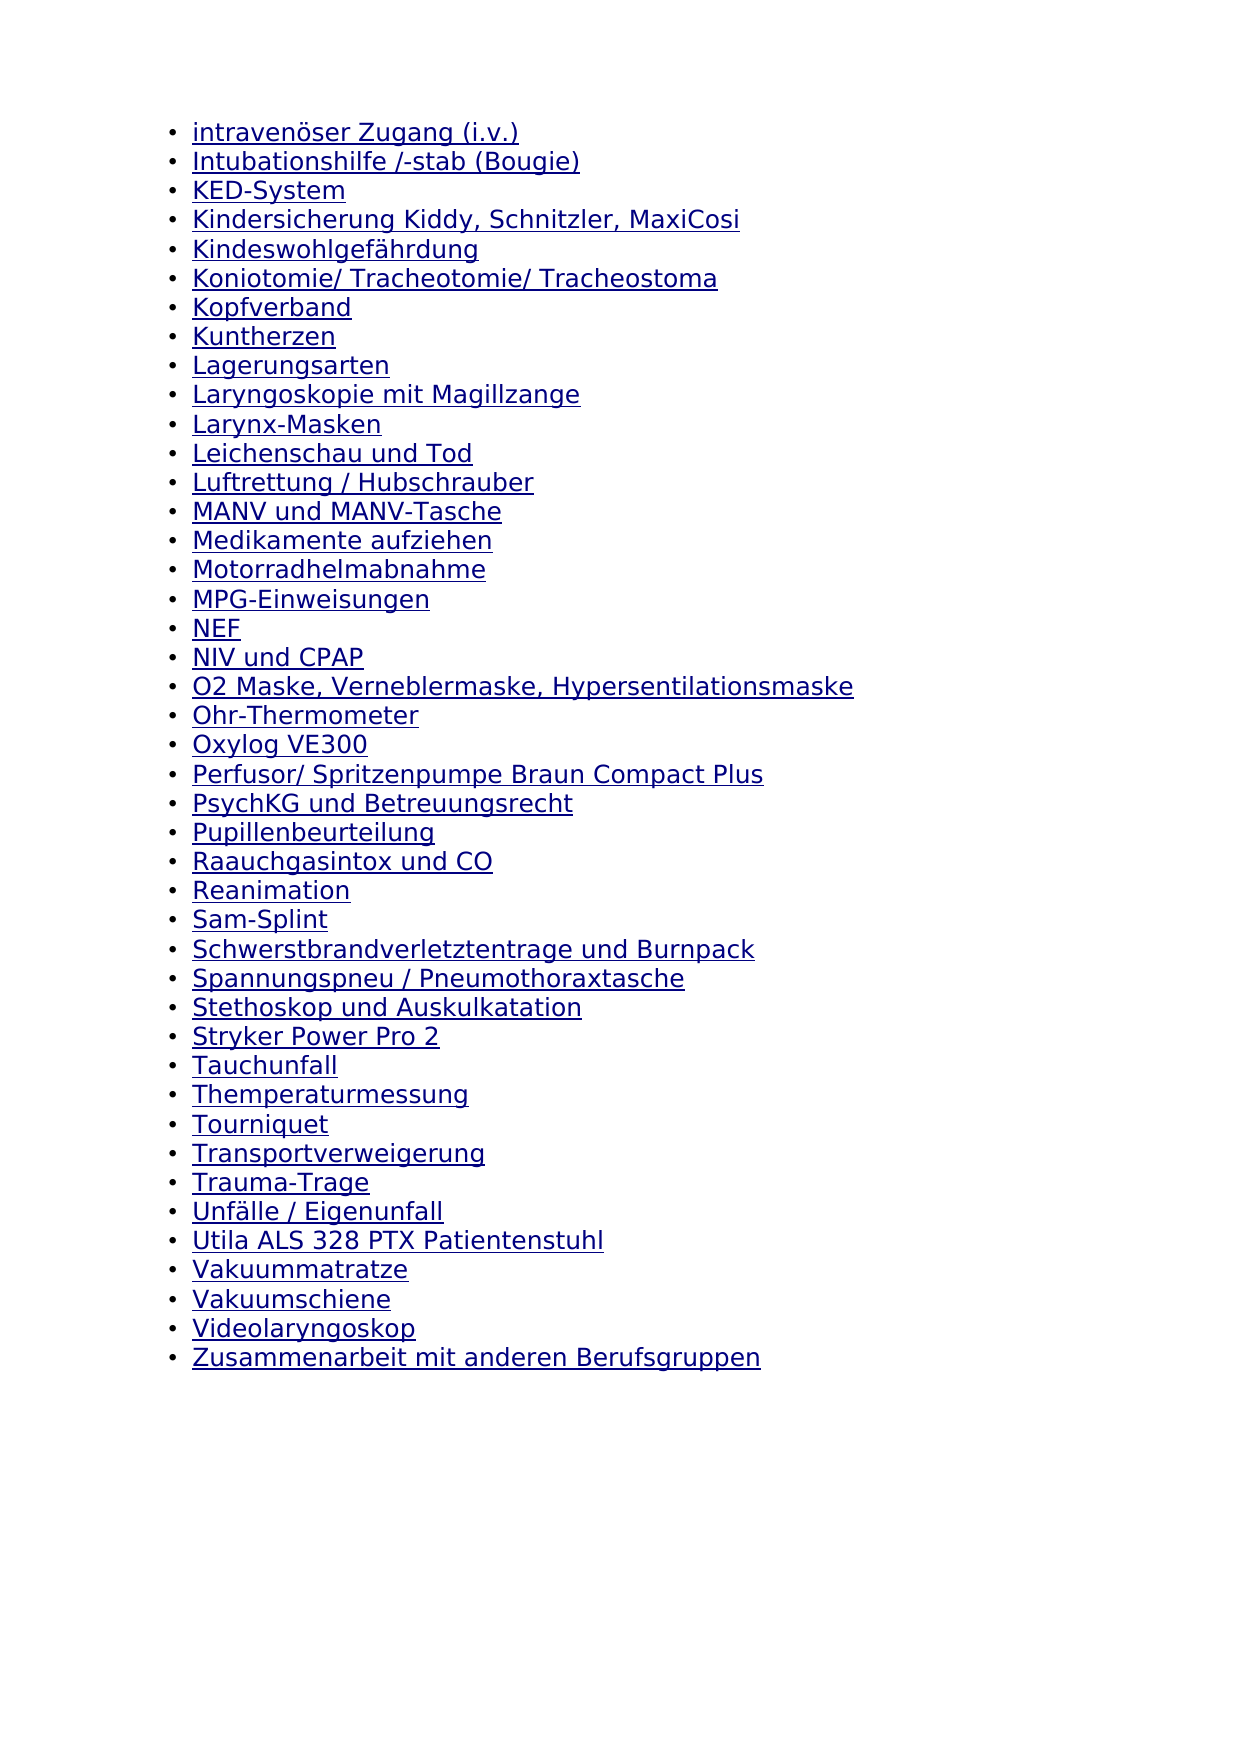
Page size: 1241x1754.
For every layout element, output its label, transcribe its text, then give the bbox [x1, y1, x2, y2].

list Ohr-Thermometer [177, 701, 1122, 731]
list Luftrettung / Hubschrauber [177, 468, 1122, 497]
list Perfusor/ Spritzenpumpe Braun Compact Plus [177, 760, 1122, 789]
list Intubationshilfe /-stab (Bougie) [177, 147, 1122, 176]
list Kopfverband [177, 293, 1122, 322]
list Unfälle / Eigenunfall [177, 1197, 1122, 1226]
list intravenöser Zugang (i.v.) [177, 118, 1122, 147]
list Raauchgasintox und CO [177, 847, 1122, 876]
list Themperaturmessung [177, 1081, 1122, 1110]
list Utila ALS 328 PTX Patientenstuhl [177, 1226, 1122, 1256]
list Vakuummatratze [177, 1256, 1122, 1285]
list Stryker Power Pro 2 [177, 1022, 1122, 1051]
list Medikamente aufziehen [177, 526, 1122, 556]
list MANV und MANV-Tasche [177, 497, 1122, 526]
list Schwerstbrandverletztentrage und Burnpack [177, 935, 1122, 964]
list Motorradhelmabnahme [177, 556, 1122, 585]
list Kuntherzen [177, 322, 1122, 351]
list Spannungspneu / Pneumothoraxtasche [177, 964, 1122, 993]
list Videolaryngoskop [177, 1314, 1122, 1343]
list NIV und CPAP [177, 643, 1122, 672]
list Trauma-Trage [177, 1168, 1122, 1197]
list Leichenschau und Tod [177, 439, 1122, 468]
list Sam-Splint [177, 906, 1122, 935]
list NEF [177, 614, 1122, 643]
list O2 Maske, Verneblermaske, Hypersentilationsmaske [177, 672, 1122, 701]
list Lagerungsarten [177, 351, 1122, 381]
list Reanimation [177, 876, 1122, 906]
list Larynx-Masken [177, 410, 1122, 439]
list Pupillenbeurteilung [177, 818, 1122, 847]
list Kindersicherung Kiddy, Schnitzler, MaxiCosi [177, 206, 1122, 235]
list Tauchunfall [177, 1051, 1122, 1081]
list KED-System [177, 176, 1122, 206]
list PsychKG und Betreuungsrecht [177, 789, 1122, 818]
list Oxylog VE300 [177, 731, 1122, 760]
list Transportverweigerung [177, 1139, 1122, 1168]
list Tourniquet [177, 1110, 1122, 1139]
list Kindeswohlgefährdung [177, 235, 1122, 264]
list Koniotomie/ Tracheotomie/ Tracheostoma [177, 264, 1122, 293]
list Vakuumschiene [177, 1285, 1122, 1314]
list Laryngoskopie mit Magillzange [177, 381, 1122, 410]
list MPG-Einweisungen [177, 585, 1122, 614]
list Stethoskop und Auskulkatation [177, 993, 1122, 1022]
list Zusammenarbeit mit anderen Berufsgruppen [177, 1343, 1122, 1372]
